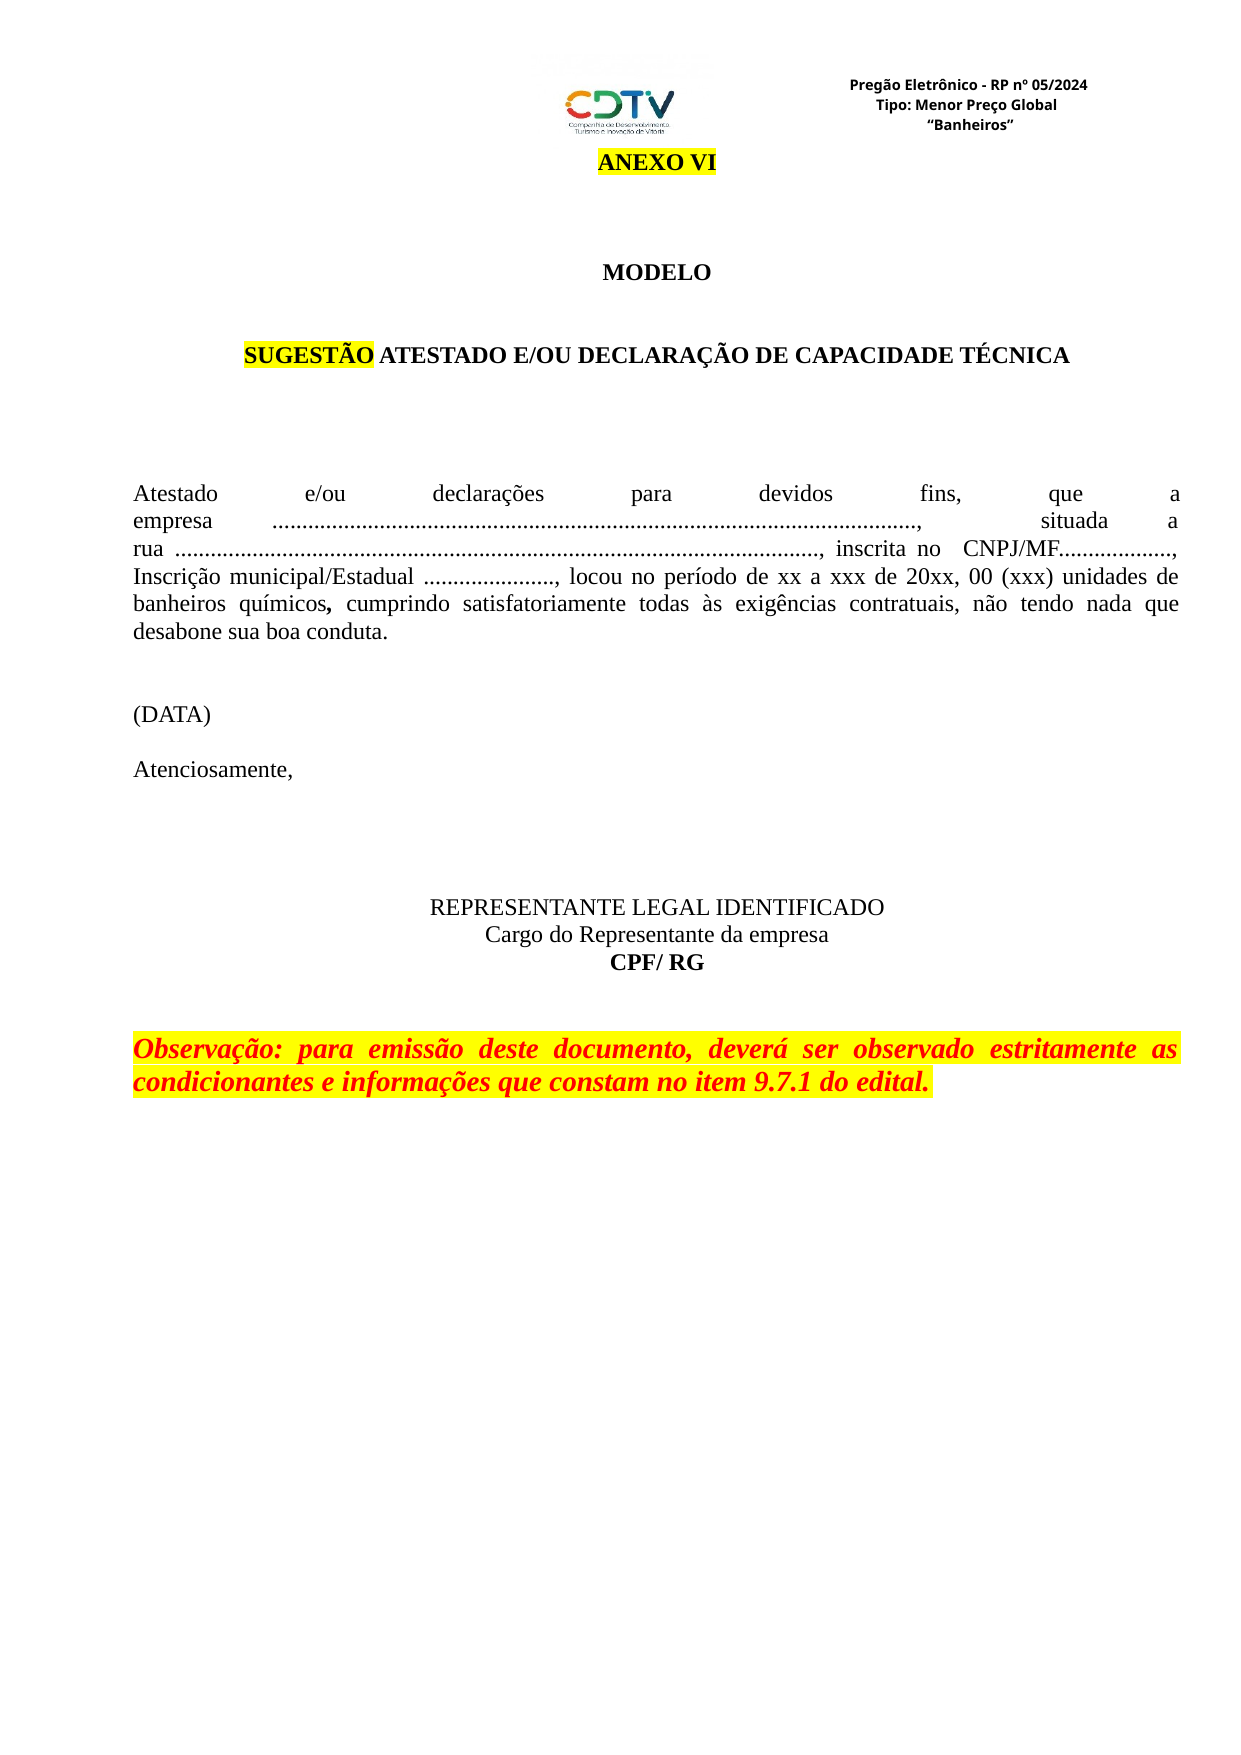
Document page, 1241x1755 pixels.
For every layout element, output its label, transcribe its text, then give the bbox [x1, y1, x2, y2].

text Observação: para emissão deste documento, deverá ser observado estritamente as condicionantes e informações que constam no item 9.7.1 do edital. [133, 1031, 1181, 1098]
subtitle SUGESTÃO ATESTADO E/OU DECLARAÇÃO DE CAPACIDADE TÉCNICA [133, 341, 1181, 368]
text Atenciosamente, [133, 755, 1181, 782]
text CPF/ RG [133, 948, 1181, 976]
text Cargo do Representante da empresa [133, 921, 1181, 948]
subtitle ANEXO VI [133, 148, 1181, 175]
text (DATA) [133, 700, 1181, 727]
text Atestado e/ou declarações para devidos fins, que a empresa ............................................................................................................, situada a rua ............................................................................................................, inscrita no CNPJ/MF..................., Inscrição municipal/Estadual ......................, locou no período de xx a xxx de 20xx, 00 (xxx) unidades de banheiros químicos, cumprindo satisfatoriamente todas às exigências contratuais, não tendo nada que desabone sua boa conduta. [133, 479, 1181, 644]
text MODELO [133, 258, 1181, 286]
text REPRESENTANTE LEGAL IDENTIFICADO [133, 893, 1181, 921]
